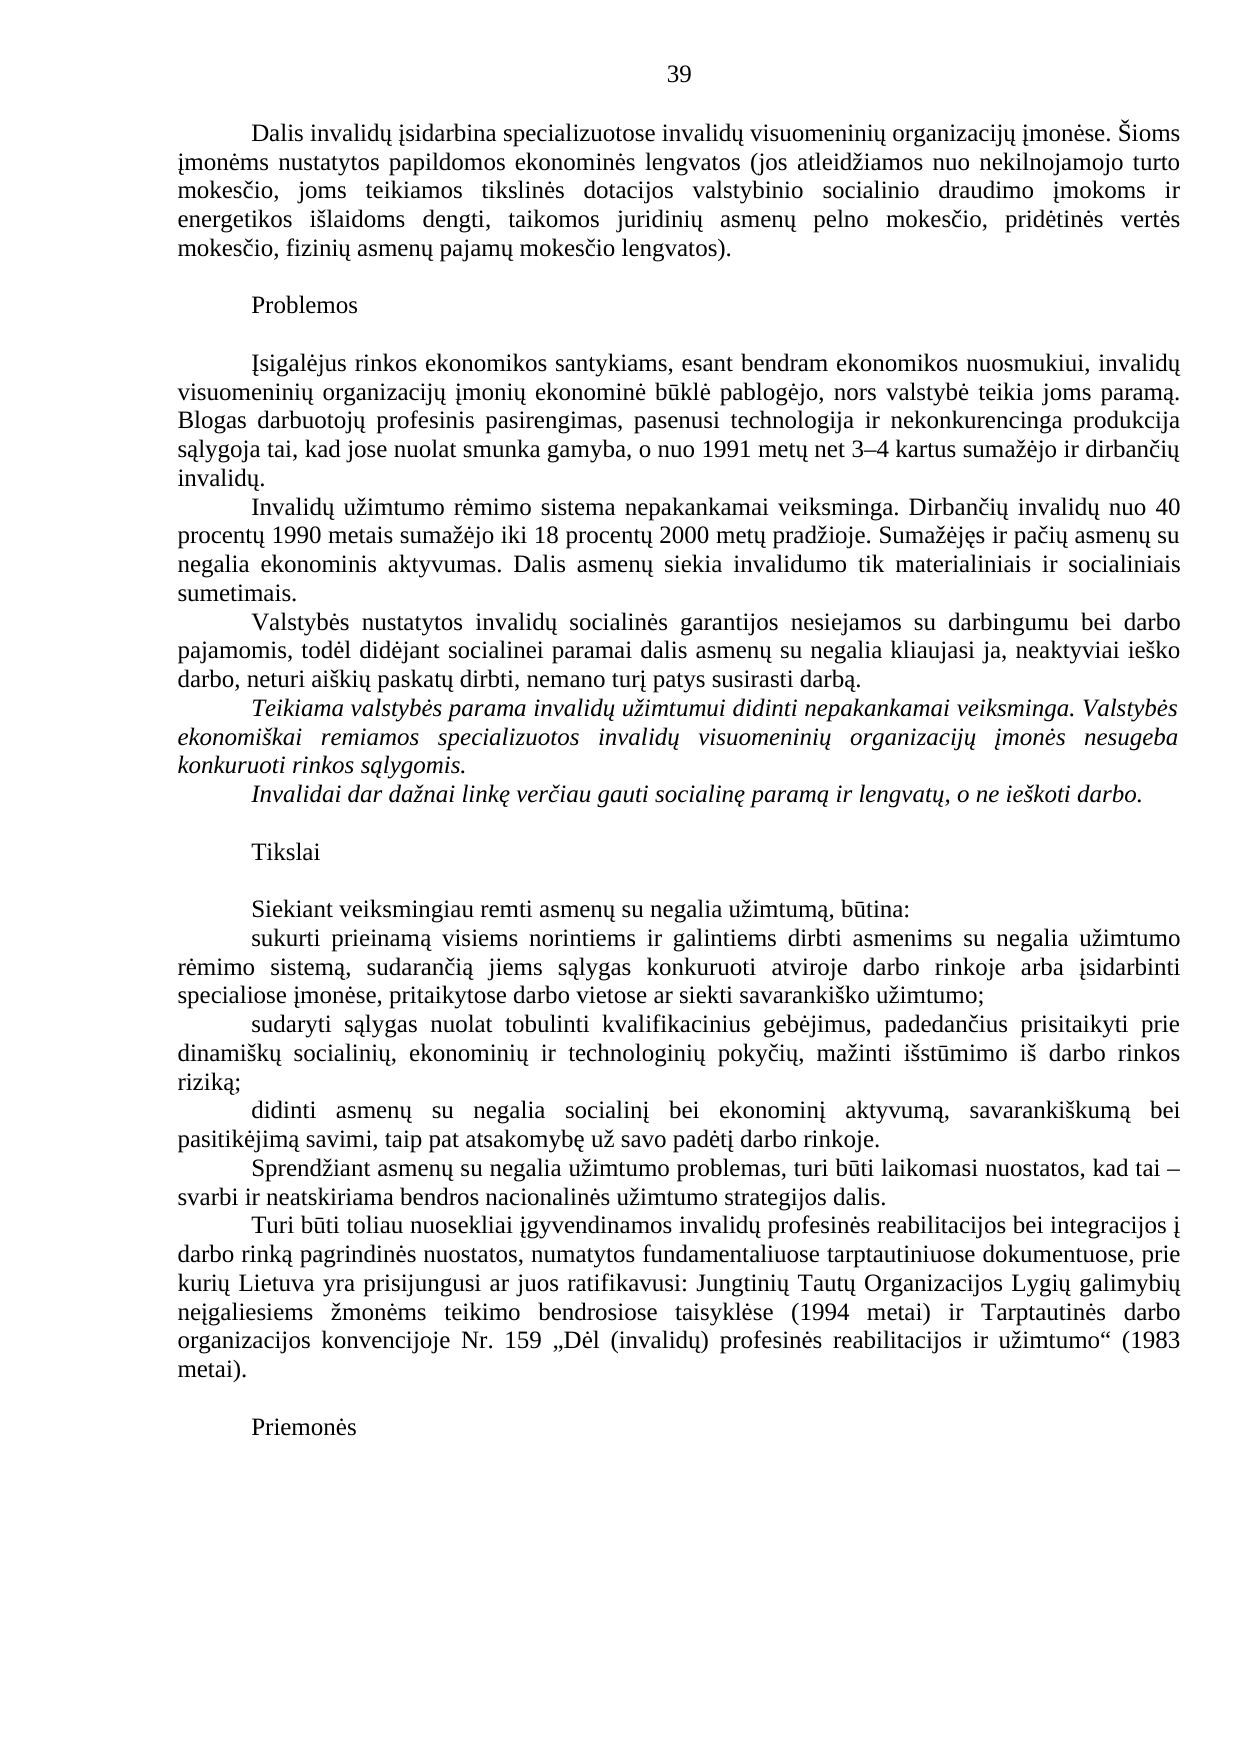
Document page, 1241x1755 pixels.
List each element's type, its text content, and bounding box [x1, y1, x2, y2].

text sukurti prieinamą visiems norintiems ir galintiems dirbti asmenims su negalia užimtumo rėmimo sistemą, sudarančią jiems sąlygas konkuruoti atviroje darbo rinkoje arba įsidarbinti specialiose įmonėse, pritaikytose darbo vietose ar siekti savarankiško užimtumo; [177, 923, 1181, 1009]
text Invalidai dar dažnai linkę verčiau gauti socialinę paramą ir lengvatų, o ne ieškoti darbo. [177, 779, 1181, 808]
text didinti asmenų su negalia socialinį bei ekonominį aktyvumą, savarankiškumą bei pasitikėjimą savimi, taip pat atsakomybę už savo padėtį darbo rinkoje. [177, 1096, 1181, 1153]
text Valstybės nustatytos invalidų socialinės garantijos nesiejamos su darbingumu bei darbo pajamomis, todėl didėjant socialinei paramai dalis asmenų su negalia kliaujasi ja, neaktyviai ieško darbo, neturi aiškių paskatų dirbti, nemano turį patys susirasti darbą. [177, 607, 1181, 693]
text Priemonės [177, 1412, 1181, 1441]
text Turi būti toliau nuosekliai įgyvendinamos invalidų profesinės reabilitacijos bei integracijos į darbo rinką pagrindinės nuostatos, numatytos fundamentaliuose tarptautiniuose dokumentuose, prie kurių Lietuva yra prisijungusi ar juos ratifikavusi: Jungtinių Tautų Organizacijos Lygių galimybių neįgaliesiems žmonėms teikimo bendrosiose taisyklėse (1994 metai) ir Tarptautinės darbo organizacijos konvencijoje Nr. 159 „Dėl (invalidų) profesinės reabilitacijos ir užimtumo“ (1983 metai). [177, 1211, 1181, 1383]
text Įsigalėjus rinkos ekonomikos santykiams, esant bendram ekonomikos nuosmukiui, invalidų visuomeninių organizacijų įmonių ekonominė būklė pablogėjo, nors valstybė teikia joms paramą. Blogas darbuotojų profesinis pasirengimas, pasenusi technologija ir nekonkurencinga produkcija sąlygoja tai, kad jose nuolat smunka gamyba, o nuo 1991 metų net 3–4 kartus sumažėjo ir dirbančių invalidų. [177, 348, 1181, 492]
text Siekiant veiksmingiau remti asmenų su negalia užimtumą, būtina: [177, 894, 1181, 923]
text Teikiama valstybės parama invalidų užimtumui didinti nepakankamai veiksminga. Valstybės ekonomiškai remiamos specializuotos invalidų visuomeninių organizacijų įmonės nesugeba konkuruoti rinkos sąlygomis. [177, 693, 1181, 779]
text Problemos [177, 291, 1181, 319]
text Invalidų užimtumo rėmimo sistema nepakankamai veiksminga. Dirbančių invalidų nuo 40 procentų 1990 metais sumažėjo iki 18 procentų 2000 metų pradžioje. Sumažėjęs ir pačių asmenų su negalia ekonominis aktyvumas. Dalis asmenų siekia invalidumo tik materialiniais ir socialiniais sumetimais. [177, 492, 1181, 607]
text sudaryti sąlygas nuolat tobulinti kvalifikacinius gebėjimus, padedančius prisitaikyti prie dinamiškų socialinių, ekonominių ir technologinių pokyčių, mažinti išstūmimo iš darbo rinkos riziką; [177, 1009, 1181, 1096]
text Sprendžiant asmenų su negalia užimtumo problemas, turi būti laikomasi nuostatos, kad tai – svarbi ir neatskiriama bendros nacionalinės užimtumo strategijos dalis. [177, 1153, 1181, 1211]
text Dalis invalidų įsidarbina specializuotose invalidų visuomeninių organizacijų įmonėse. Šioms įmonėms nustatytos papildomos ekonominės lengvatos (jos atleidžiamos nuo nekilnojamojo turto mokesčio, joms teikiamos tikslinės dotacijos valstybinio socialinio draudimo įmokoms ir energetikos išlaidoms dengti, taikomos juridinių asmenų pelno mokesčio, pridėtinės vertės mokesčio, fizinių asmenų pajamų mokesčio lengvatos). [177, 118, 1181, 262]
text Tikslai [177, 837, 1181, 866]
